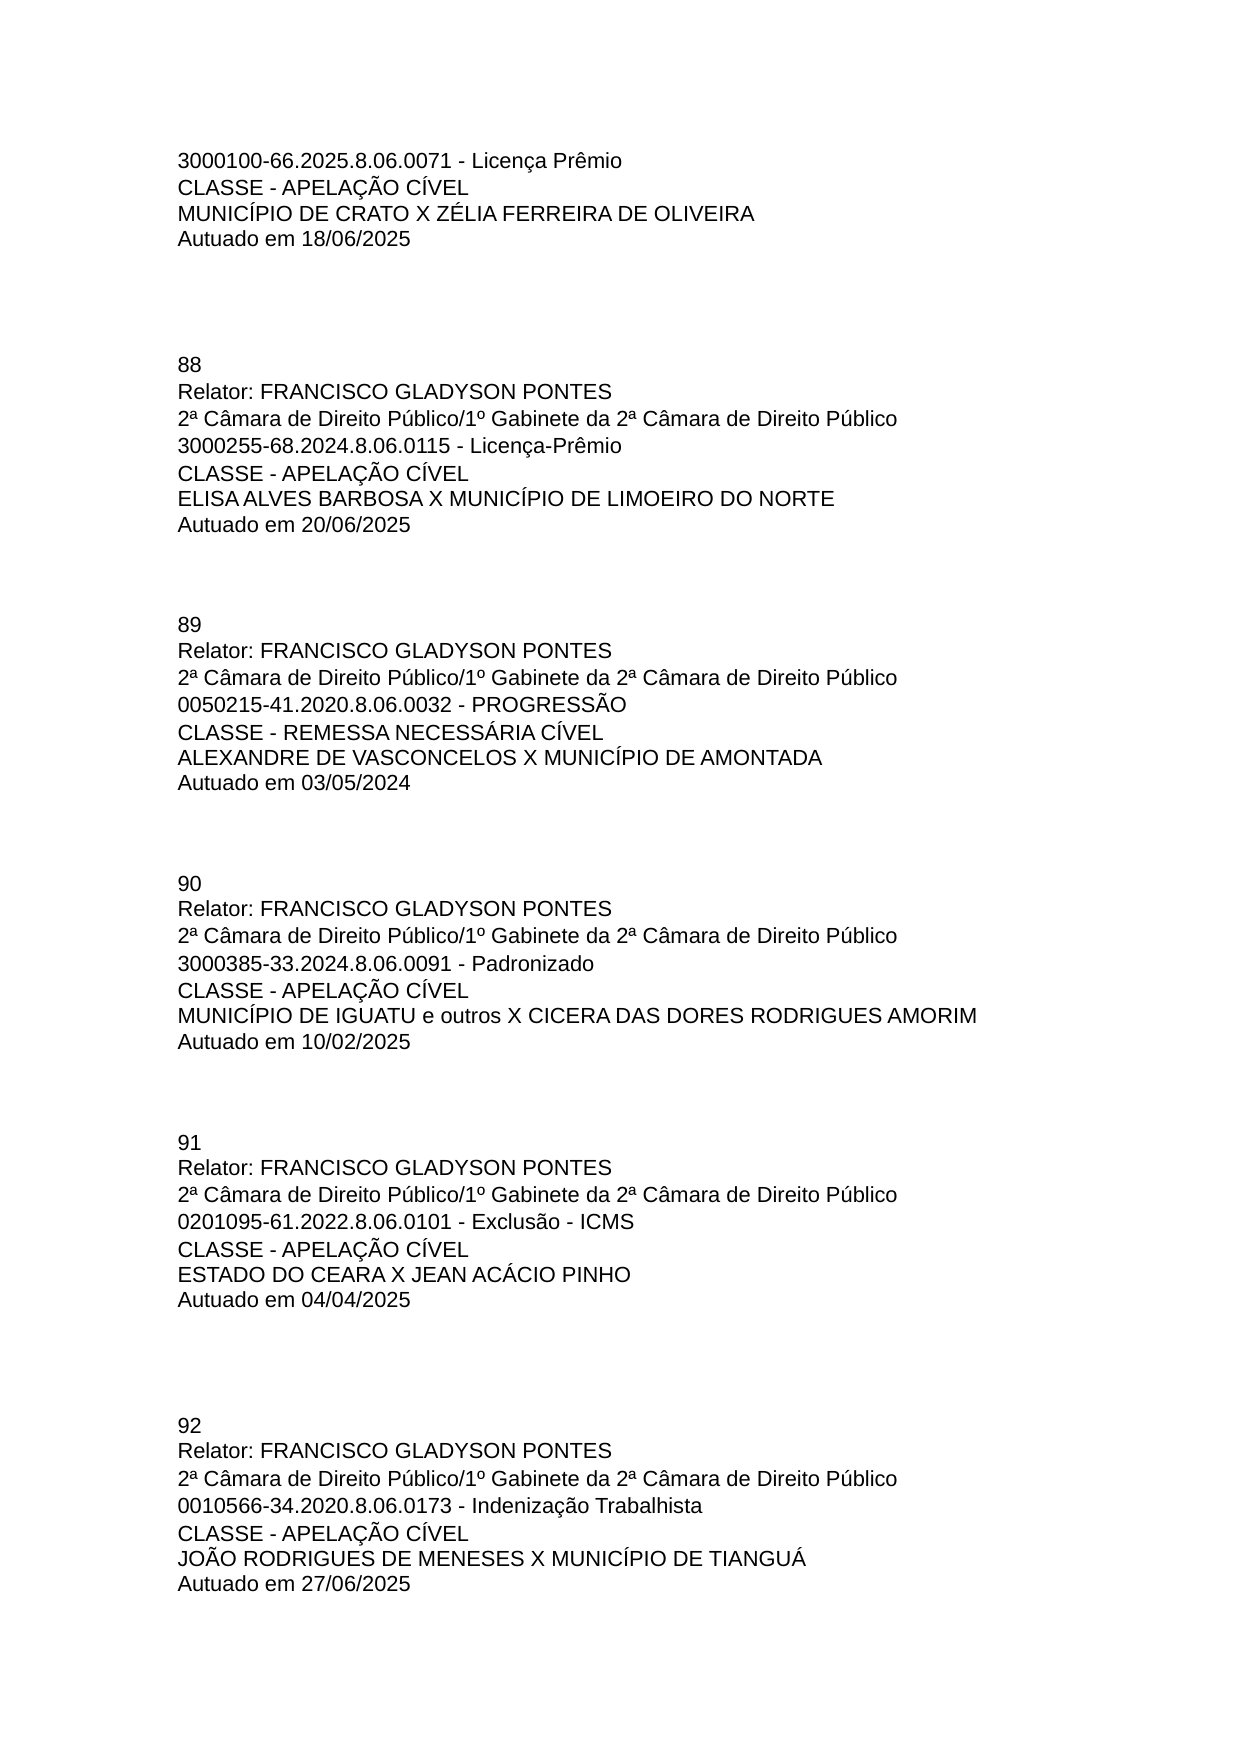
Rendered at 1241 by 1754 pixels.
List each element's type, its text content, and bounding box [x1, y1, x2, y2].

text CLASSE - APELAÇÃO CÍVEL ELISA ALVES BARBOSA X MUNICÍPIO DE LIMOEIRO DO NORTE [177, 461, 1063, 511]
text 2ª Câmara de Direito Público/1º Gabinete da 2ª Câmara de Direito Público [177, 923, 1063, 948]
subtitle 3000255-68.2024.8.06.0115 - Licença-Prêmio [177, 433, 1063, 458]
text 89 [177, 612, 1063, 637]
text Autuado em 03/05/2024 [177, 770, 1063, 795]
subtitle 3000100-66.2025.8.06.0071 - Licença Prêmio [177, 148, 1063, 173]
text CLASSE - APELAÇÃO CÍVEL JOÃO RODRIGUES DE MENESES X MUNICÍPIO DE TIANGUÁ [177, 1520, 1063, 1571]
text Autuado em 27/06/2025 [177, 1571, 1063, 1596]
text 2ª Câmara de Direito Público/1º Gabinete da 2ª Câmara de Direito Público [177, 665, 1063, 690]
text Autuado em 18/06/2025 [177, 226, 1063, 251]
text 92 [177, 1413, 1063, 1438]
text 90 [177, 871, 1063, 896]
text CLASSE - APELAÇÃO CÍVEL MUNICÍPIO DE CRATO X ZÉLIA FERREIRA DE OLIVEIRA [177, 175, 1063, 226]
text 91 [177, 1129, 1063, 1154]
text 88 [177, 352, 1063, 377]
text Autuado em 10/02/2025 [177, 1028, 1063, 1054]
text Relator: FRANCISCO GLADYSON PONTES [177, 379, 1063, 404]
text Relator: FRANCISCO GLADYSON PONTES [177, 896, 1063, 921]
text Autuado em 20/06/2025 [177, 511, 1063, 537]
text 2ª Câmara de Direito Público/1º Gabinete da 2ª Câmara de Direito Público [177, 1466, 1063, 1491]
text Relator: FRANCISCO GLADYSON PONTES [177, 1154, 1063, 1180]
subtitle 0050215-41.2020.8.06.0032 - PROGRESSÃO [177, 692, 1063, 717]
text Relator: FRANCISCO GLADYSON PONTES [177, 1438, 1063, 1463]
text Autuado em 04/04/2025 [177, 1287, 1063, 1312]
text CLASSE - REMESSA NECESSÁRIA CÍVEL ALEXANDRE DE VASCONCELOS X MUNICÍPIO DE AMONTADA [177, 719, 1063, 770]
text 2ª Câmara de Direito Público/1º Gabinete da 2ª Câmara de Direito Público [177, 406, 1063, 431]
subtitle 3000385-33.2024.8.06.0091 - Padronizado [177, 950, 1063, 976]
text CLASSE - APELAÇÃO CÍVEL MUNICÍPIO DE IGUATU e outros X CICERA DAS DORES RODRIGUES AMORIM [177, 978, 1063, 1028]
subtitle 0201095-61.2022.8.06.0101 - Exclusão - ICMS [177, 1209, 1063, 1234]
text 2ª Câmara de Direito Público/1º Gabinete da 2ª Câmara de Direito Público [177, 1182, 1063, 1207]
text Relator: FRANCISCO GLADYSON PONTES [177, 637, 1063, 663]
subtitle 0010566-34.2020.8.06.0173 - Indenização Trabalhista [177, 1493, 1063, 1518]
text CLASSE - APELAÇÃO CÍVEL ESTADO DO CEARA X JEAN ACÁCIO PINHO [177, 1237, 1063, 1287]
